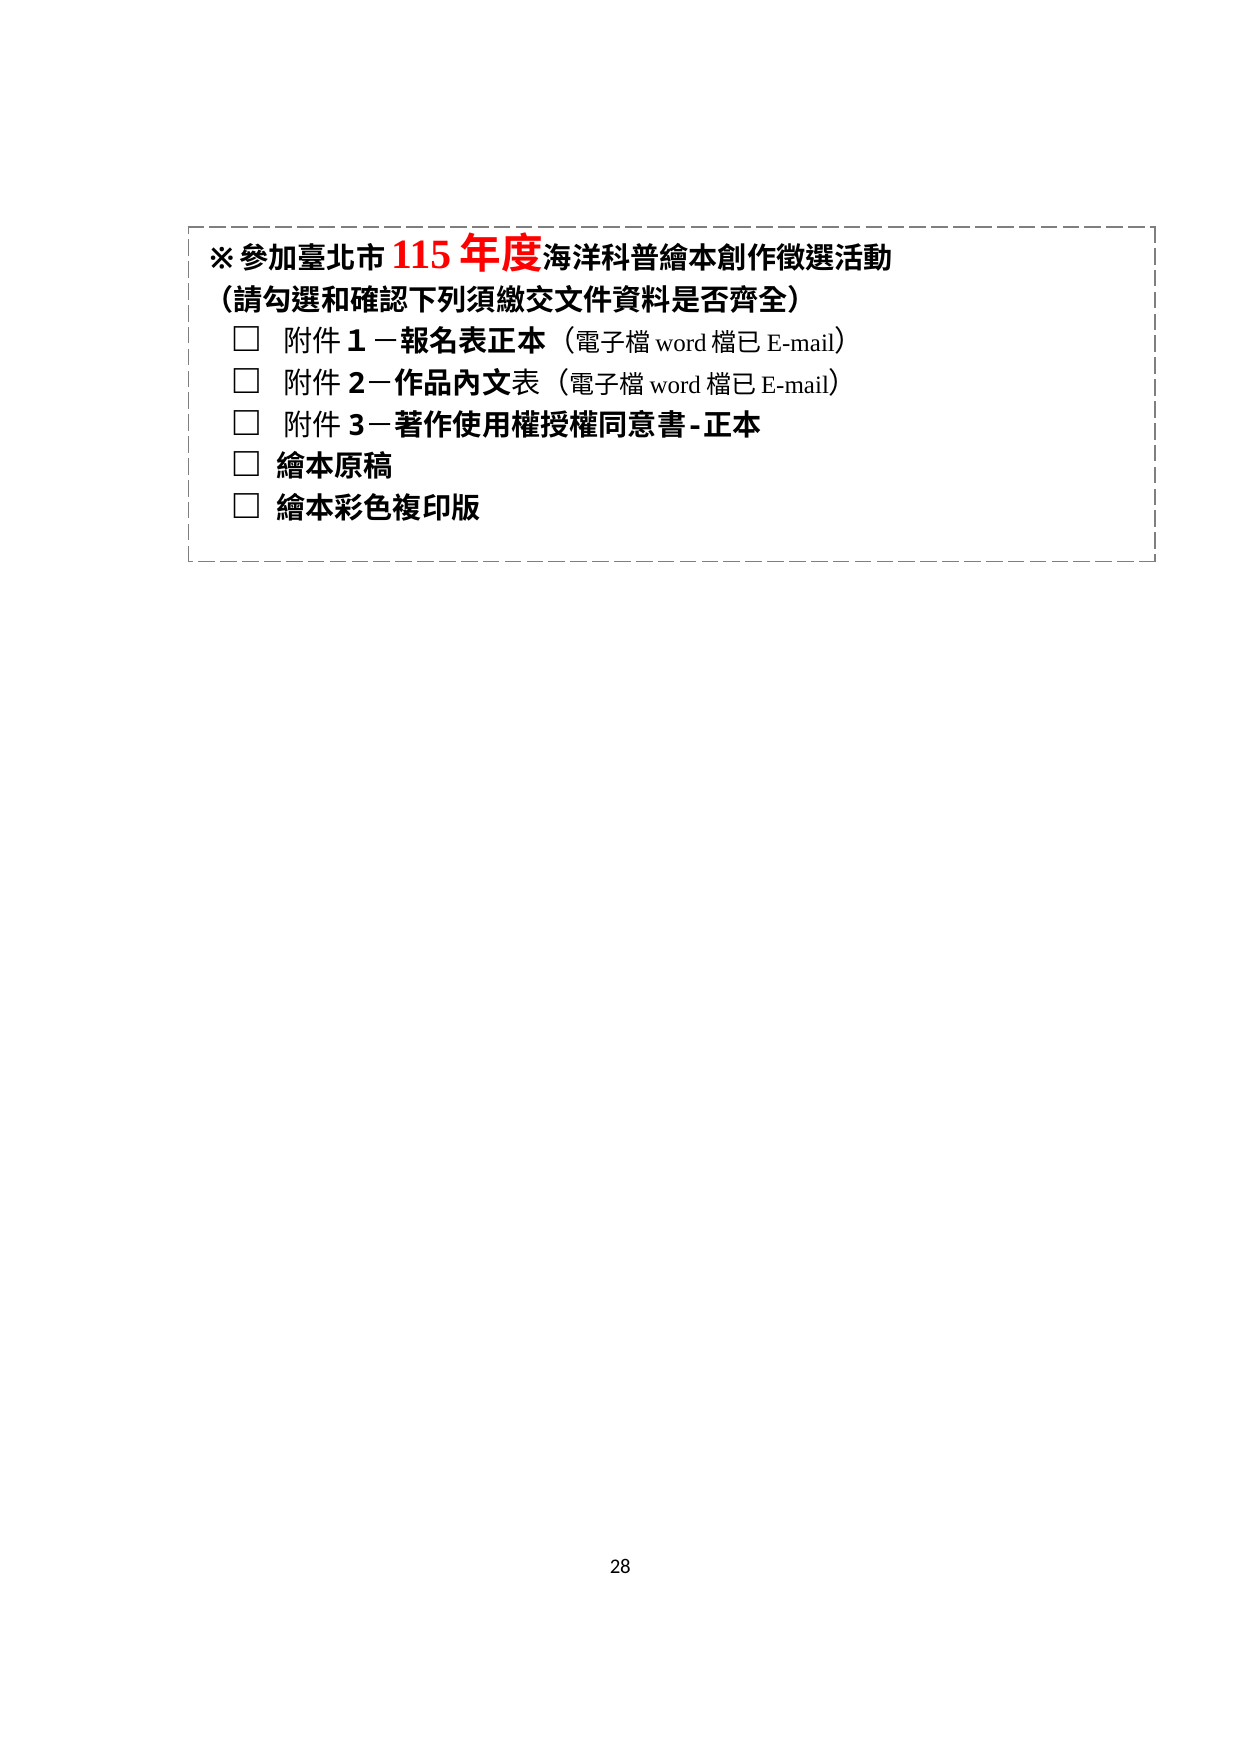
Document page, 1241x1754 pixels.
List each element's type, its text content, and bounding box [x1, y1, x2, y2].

text （請勾選和確認下列須繳交文件資料是否齊全） [204, 277, 1139, 318]
text □ 繪本彩色複印版 [233, 485, 1139, 527]
text □ 附件2－作品內文表（電子檔word檔已E-mail） [233, 360, 1139, 402]
text □ 附件3－著作使用權授權同意書-正本 [233, 402, 1139, 443]
text ※參加臺北市115年度海洋科普繪本創作徵選活動 [204, 235, 1139, 277]
text □ 附件１－報名表正本（電子檔word檔已E-mail） [233, 318, 1139, 360]
text □ 繪本原稿 [233, 443, 1139, 485]
